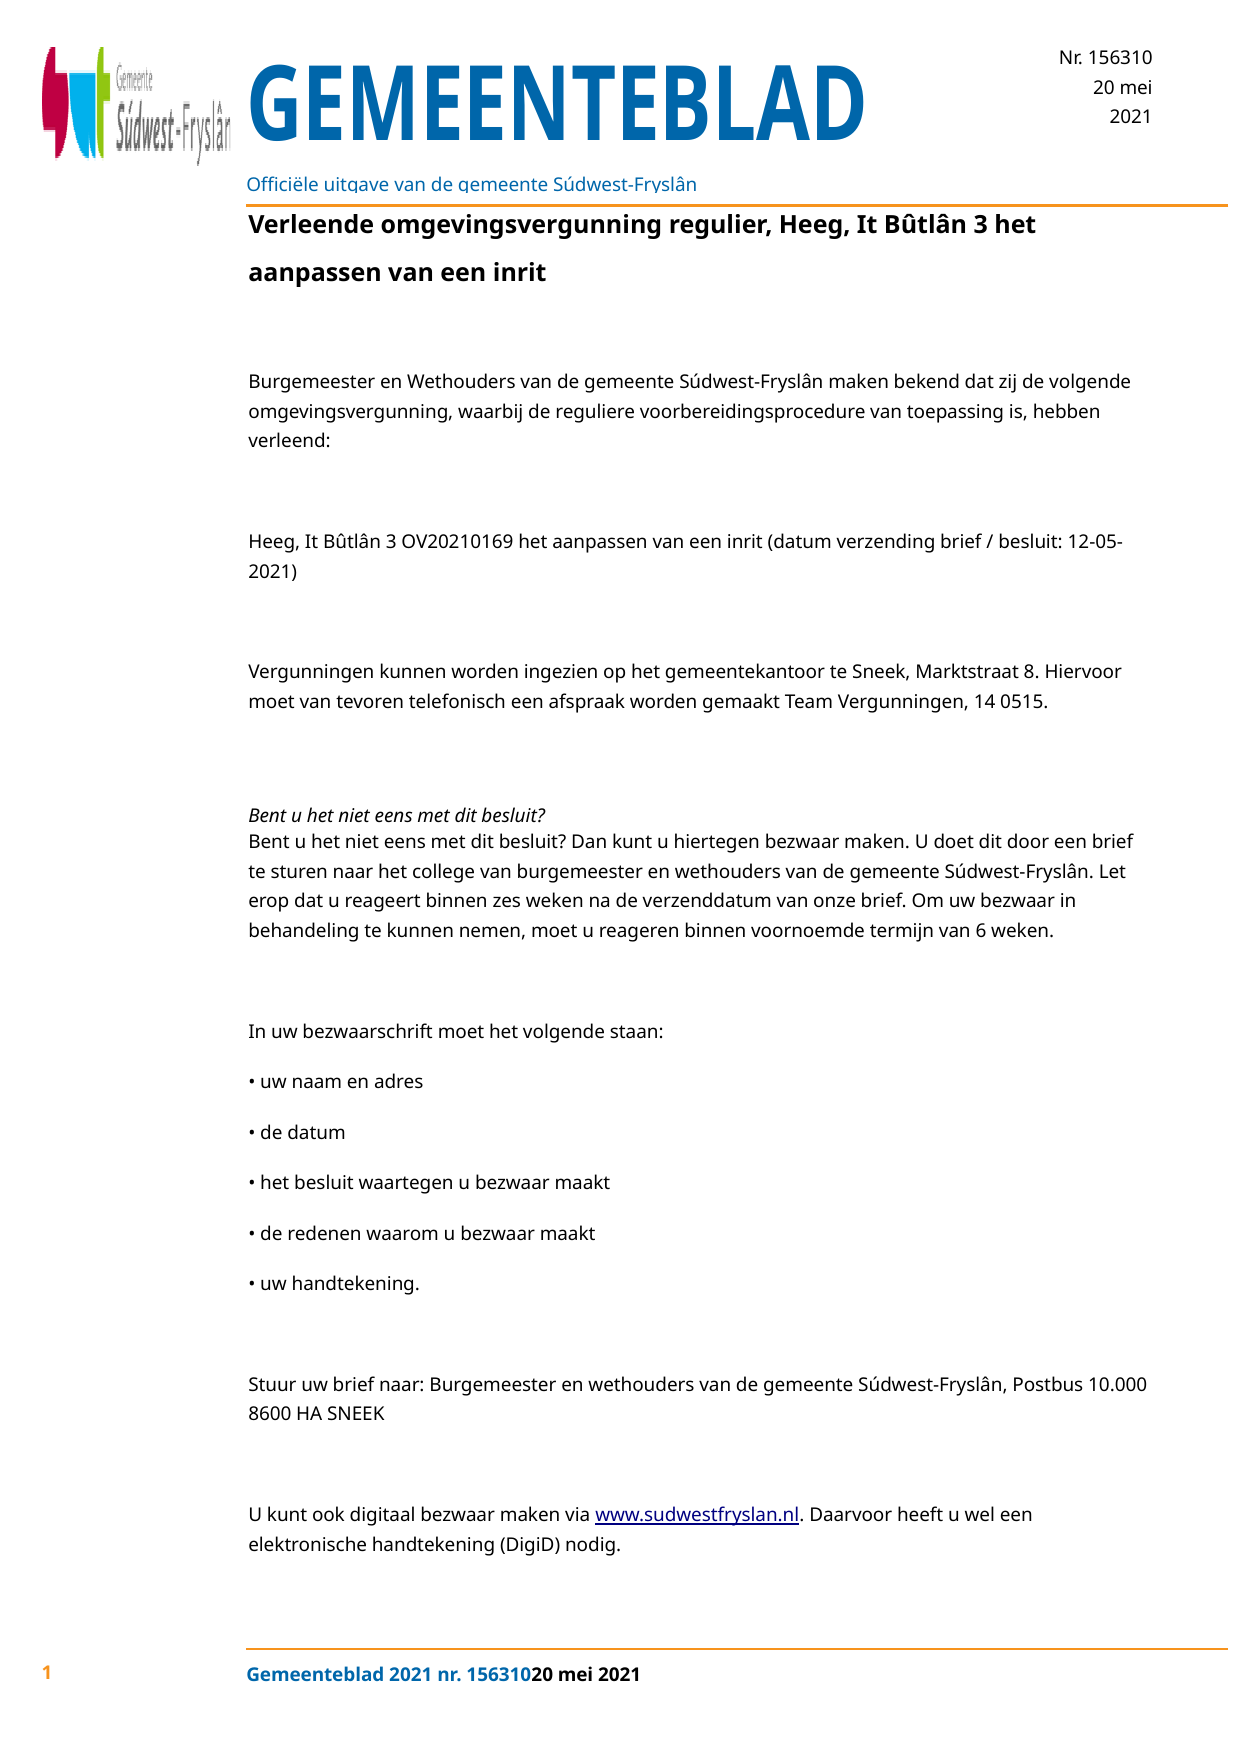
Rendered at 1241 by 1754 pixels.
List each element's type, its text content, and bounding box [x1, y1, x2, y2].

text • het besluit waartegen u bezwaar maakt [248, 1169, 1152, 1195]
text Bent u het niet eens met dit besluit? [248, 803, 1152, 828]
text Burgemeester en Wethouders van de gemeente Súdwest-Fryslân maken bekend dat zij de volgende omgevingsvergunning, waarbij de reguliere voorbereidingsprocedure van toepassing is, hebben verleend: [248, 368, 1152, 453]
text • de redenen waarom u bezwaar maakt [248, 1220, 1152, 1245]
text • de datum [248, 1119, 1152, 1144]
text In uw bezwaarschrift moet het volgende staan: [248, 1018, 1152, 1044]
text Stuur uw brief naar: Burgemeester en wethouders van de gemeente Súdwest-Fryslân, Postbus 10.000 8600 HA SNEEK [248, 1371, 1152, 1426]
text • uw naam en adres [248, 1068, 1152, 1094]
text Bent u het niet eens met dit besluit? Dan kunt u hiertegen bezwaar maken. U doet dit door een brief te sturen naar het college van burgemeester en wethouders van de gemeente Súdwest-Fryslân. Let erop dat u reageert binnen zes weken na de verzenddatum van onze brief. Om uw bezwaar in behandeling te kunnen nemen, moet u reageren binnen voornoemde termijn van 6 weken. [248, 828, 1152, 943]
text • uw handtekening. [248, 1270, 1152, 1296]
picture [41, 47, 231, 172]
text Heeg, It Bûtlân 3 OV20210169 het aanpassen van een inrit (datum verzending brief / besluit: 12-05-2021) [248, 528, 1152, 584]
text Verleende omgevingsvergunning regulier, Heeg, It Bûtlân 3 het aanpassen van een inrit [248, 207, 1152, 288]
text Vergunningen kunnen worden ingezien op het gemeentekantoor te Sneek, Marktstraat 8. Hiervoor moet van tevoren telefonisch een afspraak worden gemaakt Team Vergunningen, 14 0515. [248, 659, 1152, 714]
text U kunt ook digitaal bezwaar maken via www.sudwestfryslan.nl. Daarvoor heeft u wel een elektronische handtekening (DigiD) nodig. [248, 1501, 1152, 1557]
